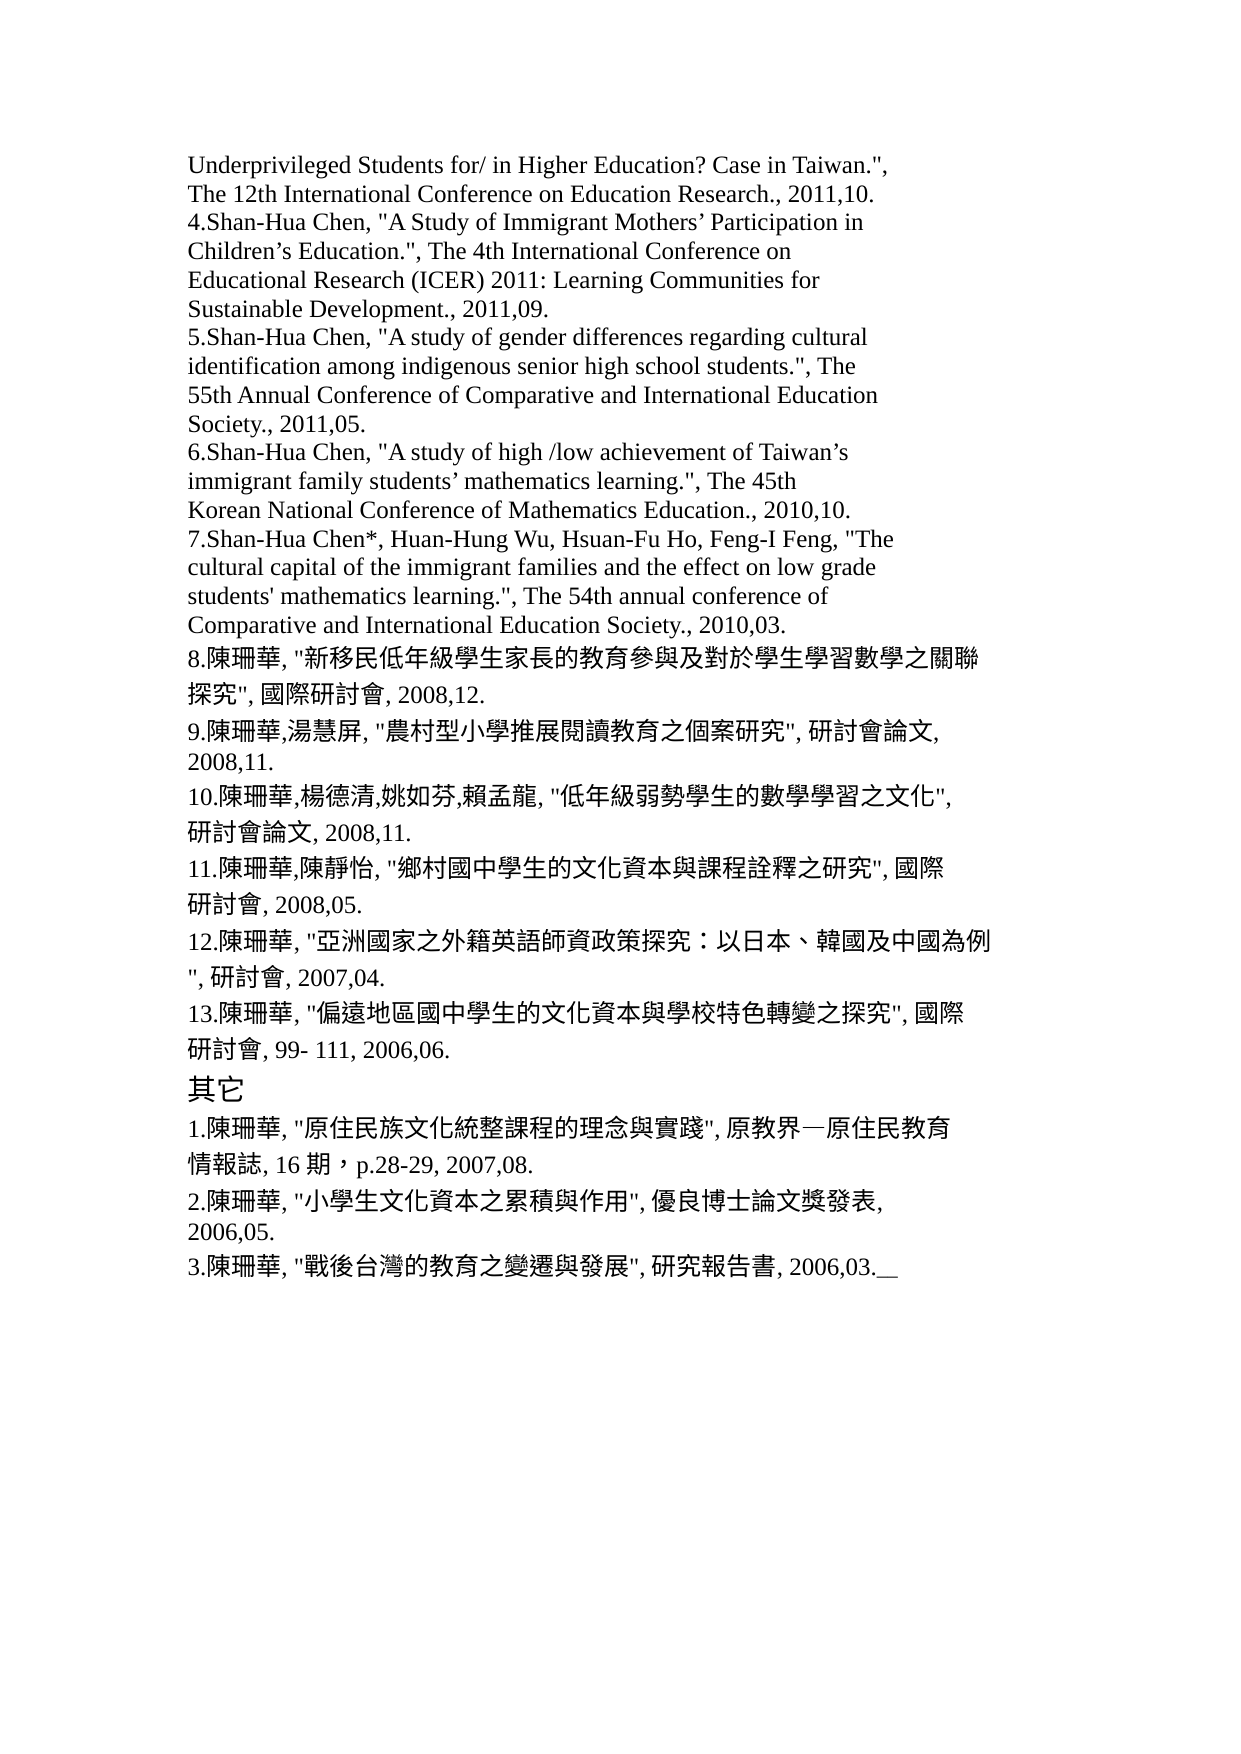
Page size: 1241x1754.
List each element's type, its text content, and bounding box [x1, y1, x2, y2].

text 研討會, 2008,05. [187, 885, 1053, 921]
text 2.陳珊華, "小學生文化資本之累積與作用", 優良博士論文獎發表, [187, 1181, 1053, 1217]
text 2006,05. [187, 1217, 1053, 1246]
text Korean National Conference of Mathematics Education., 2010,10. [187, 495, 1053, 524]
text 探究", 國際研討會, 2008,12. [187, 675, 1053, 711]
text 9.陳珊華,湯慧屏, "農村型小學推展閱讀教育之個案研究", 研討會論文, [187, 711, 1053, 747]
text ", 研討會, 2007,04. [187, 957, 1053, 994]
text 研討會, 99- 111, 2006,06. [187, 1030, 1053, 1066]
text Underprivileged Students for/ in Higher Education? Case in Taiwan.", [187, 150, 1053, 179]
text students' mathematics learning.", The 54th annual conference of [187, 581, 1053, 610]
text immigrant family students’ mathematics learning.", The 45th [187, 466, 1053, 495]
text 11.陳珊華,陳靜怡, "鄉村國中學生的文化資本與課程詮釋之研究", 國際 [187, 849, 1053, 885]
text Society., 2011,05. [187, 409, 1053, 437]
text Children’s Education.", The 4th International Conference on [187, 236, 1053, 265]
text 其它 [187, 1066, 1053, 1108]
text 1.陳珊華, "原住民族文化統整課程的理念與實踐", 原教界—原住民教育 [187, 1108, 1053, 1145]
text 7.Shan-Hua Chen*, Huan-Hung Wu, Hsuan-Fu Ho, Feng-I Feng, "The [187, 524, 1053, 552]
text 10.陳珊華,楊德清,姚如芬,賴孟龍, "低年級弱勢學生的數學學習之文化", [187, 776, 1053, 812]
text identification among indigenous senior high school students.", The [187, 351, 1053, 380]
text 55th Annual Conference of Comparative and International Education [187, 380, 1053, 409]
text 5.Shan-Hua Chen, "A study of gender differences regarding cultural [187, 322, 1053, 351]
text 13.陳珊華, "偏遠地區國中學生的文化資本與學校特色轉變之探究", 國際 [187, 994, 1053, 1030]
text Educational Research (ICER) 2011: Learning Communities for [187, 265, 1053, 294]
text 8.陳珊華, "新移民低年級學生家長的教育參與及對於學生學習數學之關聯 [187, 639, 1053, 675]
text Comparative and International Education Society., 2010,03. [187, 610, 1053, 639]
text 3.陳珊華, "戰後台灣的教育之變遷與發展", 研究報告書, 2006,03.__ [187, 1246, 1053, 1282]
text 情報誌, 16 期，p.28-29, 2007,08. [187, 1145, 1053, 1181]
text 研討會論文, 2008,11. [187, 812, 1053, 849]
text Sustainable Development., 2011,09. [187, 294, 1053, 322]
text 12.陳珊華, "亞洲國家之外籍英語師資政策探究：以日本、韓國及中國為例 [187, 921, 1053, 957]
text 4.Shan-Hua Chen, "A Study of Immigrant Mothers’ Participation in [187, 207, 1053, 236]
text cultural capital of the immigrant families and the effect on low grade [187, 552, 1053, 581]
text 2008,11. [187, 747, 1053, 776]
text 6.Shan-Hua Chen, "A study of high /low achievement of Taiwan’s [187, 437, 1053, 466]
text The 12th International Conference on Education Research., 2011,10. [187, 179, 1053, 207]
